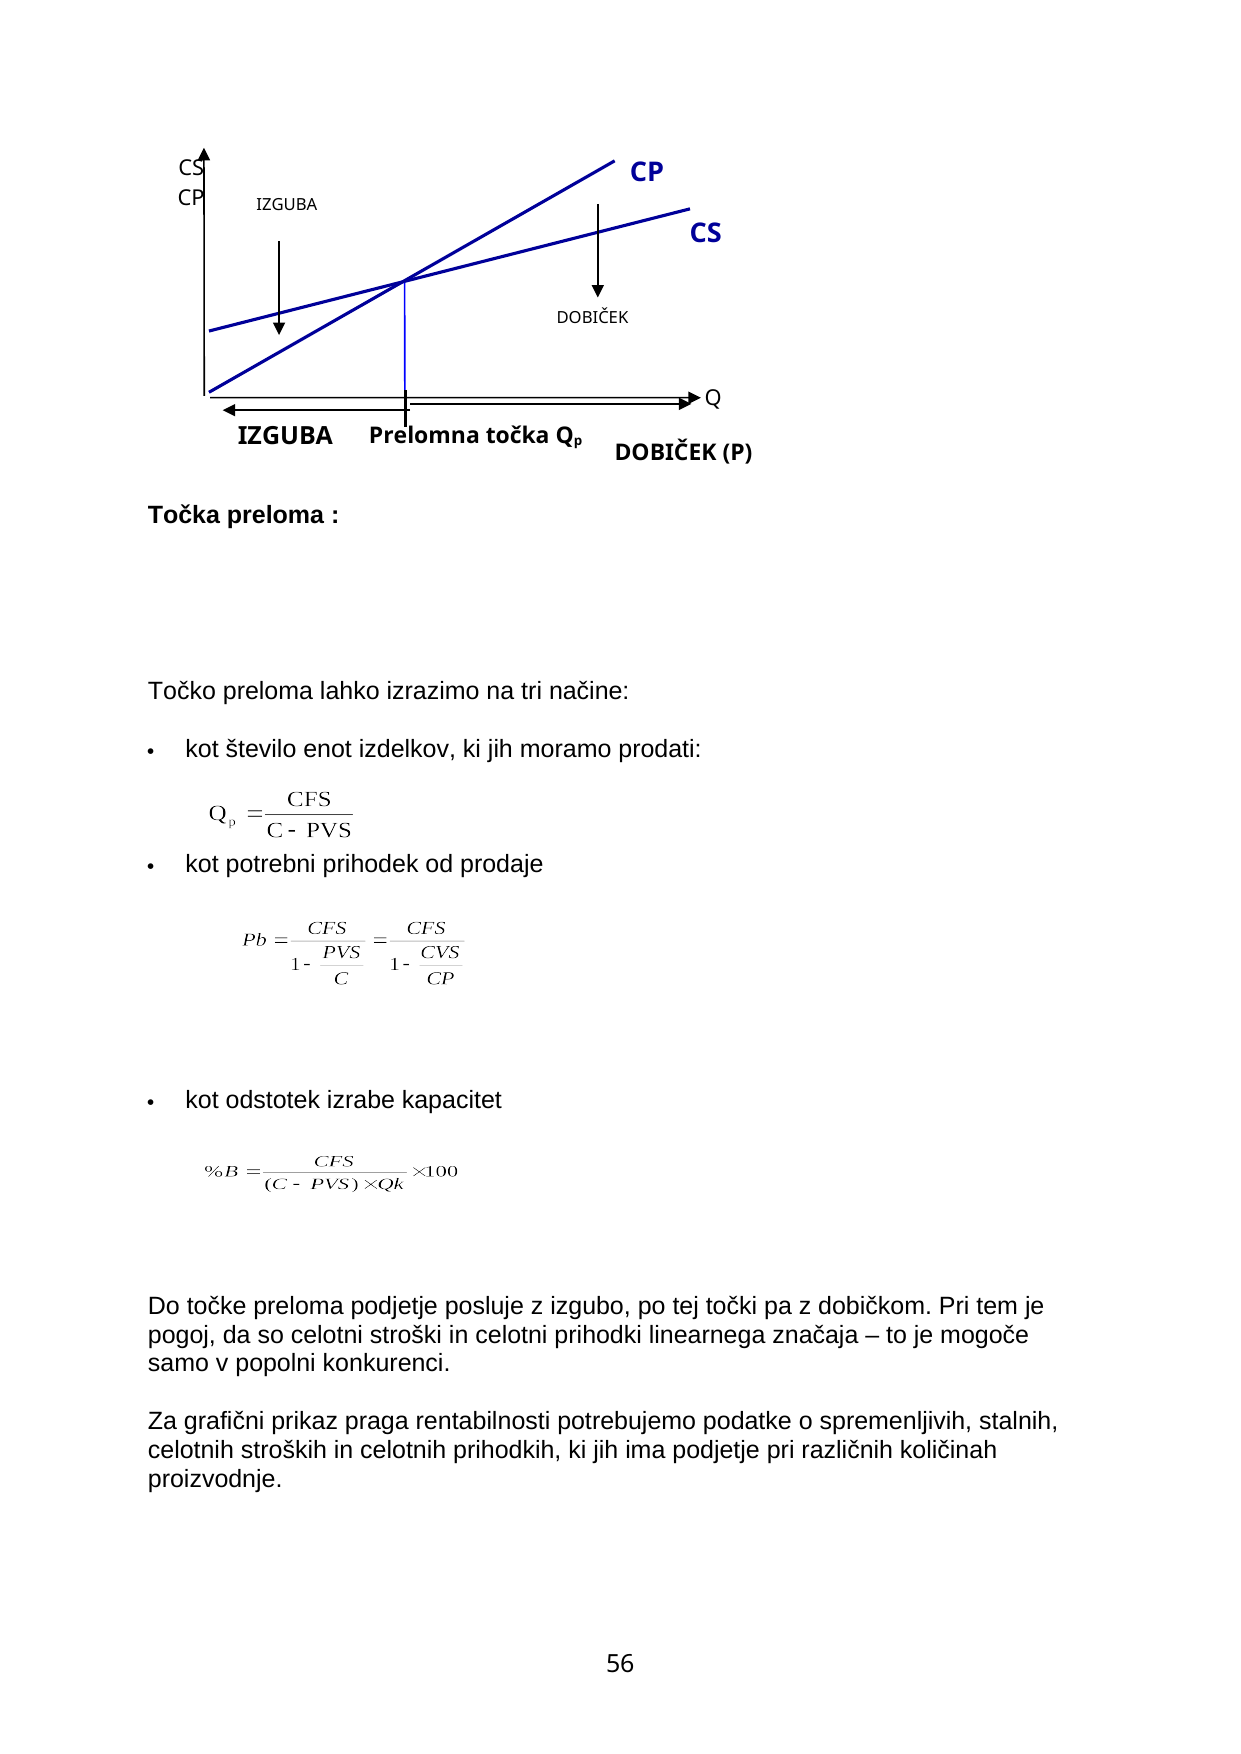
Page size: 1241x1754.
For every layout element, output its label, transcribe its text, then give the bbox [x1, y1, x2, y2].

list kot potrebni prihodek od prodaje [148, 849, 1092, 878]
text Do točke preloma podjetje posluje z izgubo, po tej točki pa z dobičkom. Pri tem je pogoj, da so celotni stroški in celotni prihodki linearnega značaja – to je mogoče samo v popolni konkurenci. [148, 1291, 1092, 1377]
text Točko preloma lahko izrazimo na tri načine: [148, 676, 1092, 704]
list kot število enot izdelkov, ki jih moramo prodati: [148, 734, 1092, 762]
text Točka preloma : [148, 500, 1092, 589]
list kot odstotek izrabe kapacitet [148, 1085, 1092, 1113]
text DOBIČEK (P) [614, 436, 787, 468]
text Za grafični prikaz praga rentabilnosti potrebujemo podatke o spremenljivih, stalnih, celotnih stroških in celotnih prihodkih, ki jih ima podjetje pri različnih količinah proizvodnje. [148, 1406, 1092, 1493]
